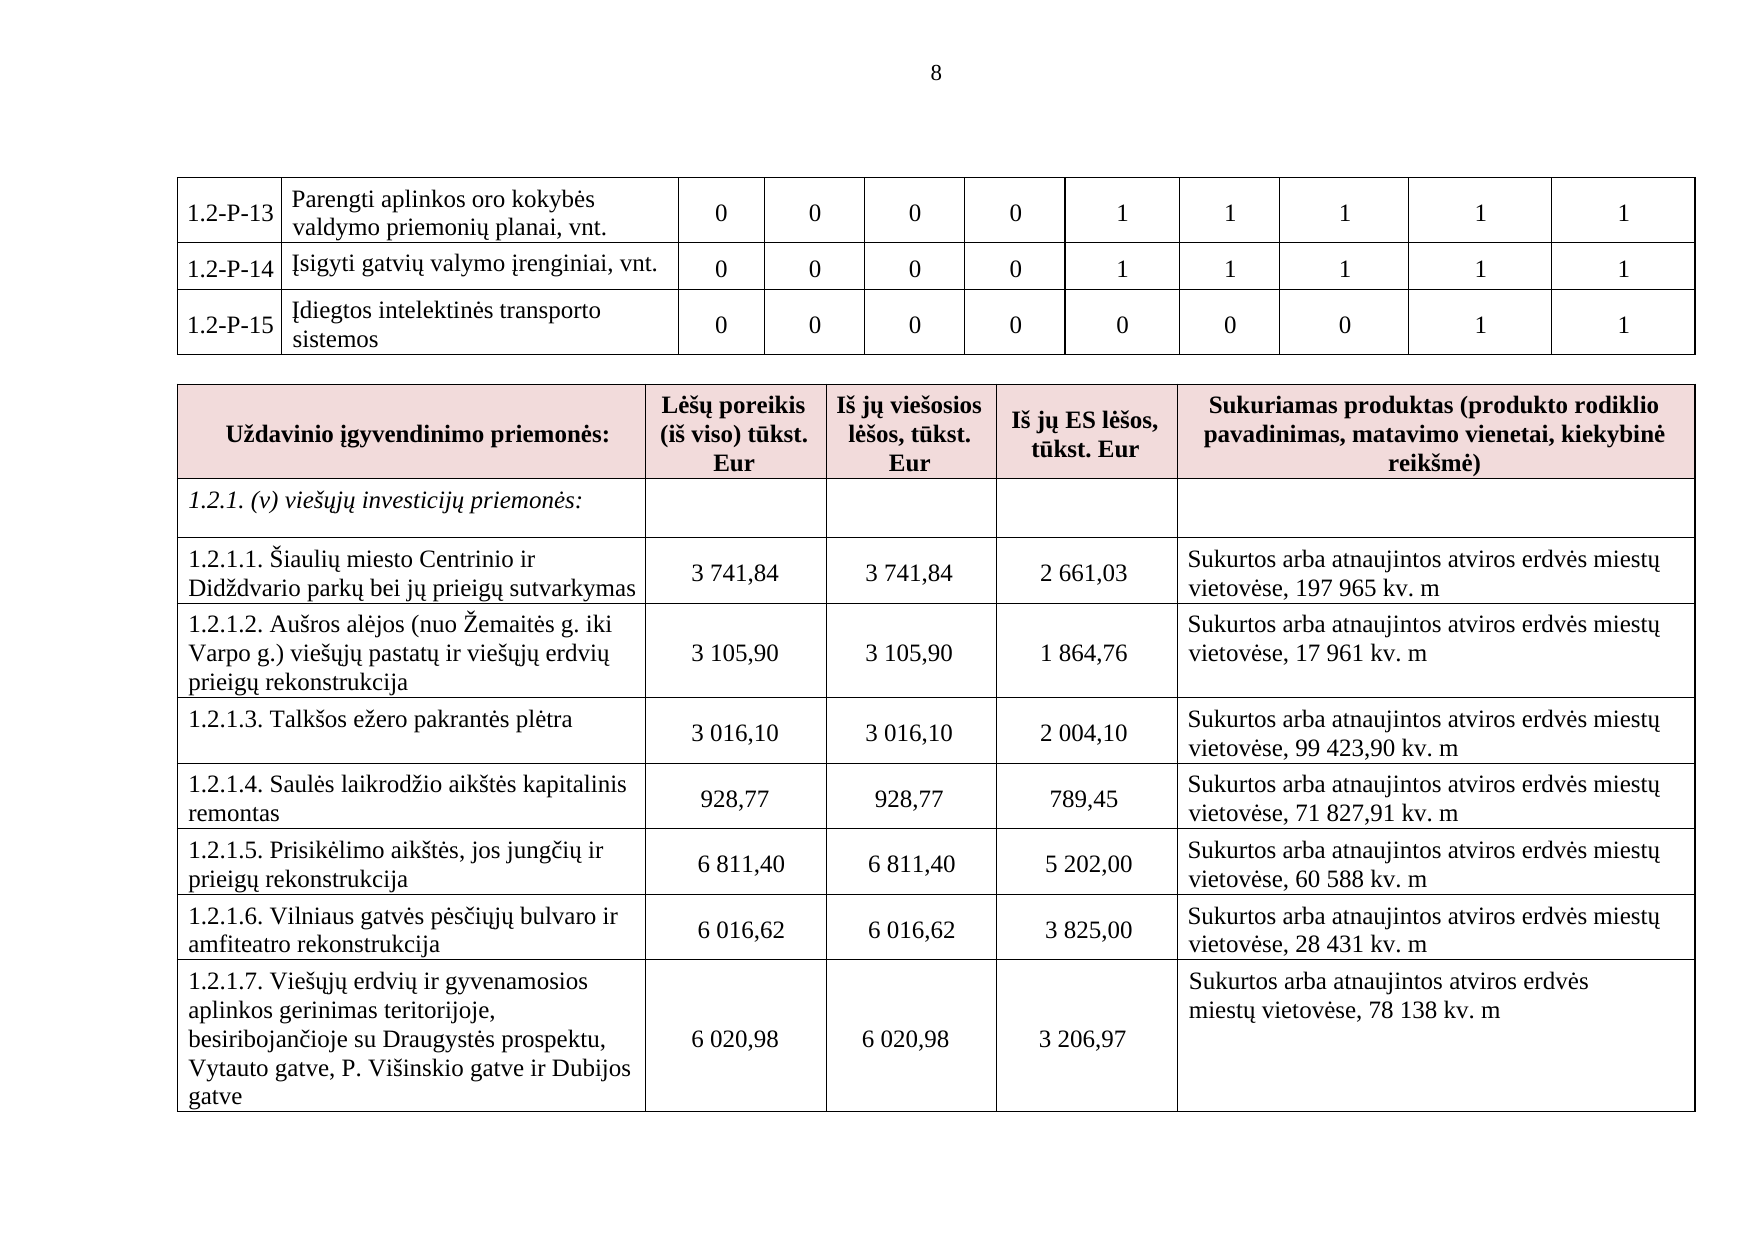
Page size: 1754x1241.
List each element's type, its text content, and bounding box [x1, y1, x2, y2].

table_cell 6 016,62 [827, 895, 996, 959]
table_cell 0 [965, 178, 1064, 242]
table_header Iš jų ES lėšos, tūkst. Eur [997, 385, 1177, 478]
table_cell [827, 479, 996, 537]
table_cell 1.2-P-15 [178, 290, 281, 354]
table_cell 3 825,00 [997, 895, 1177, 959]
table_cell 1.2.1.5. Prisikėlimo aikštės, jos jungčių ir prieigų rekonstrukcija [178, 829, 645, 894]
table_cell 0 [1180, 290, 1279, 354]
table_cell 928,77 [646, 764, 826, 828]
table_cell 2 661,03 [997, 538, 1177, 602]
table_cell Sukurtos arba atnaujintos atviros erdvės miestų vietovėse, 99 423,90 kv. m [1178, 698, 1694, 762]
table_cell Įdiegtos intelektinės transporto sistemos [282, 290, 678, 354]
table_cell 0 [1280, 290, 1408, 354]
table_cell 3 016,10 [646, 698, 826, 762]
table_cell 0 [679, 243, 764, 289]
table_cell 3 105,90 [827, 604, 996, 697]
table_cell 1 [1409, 243, 1551, 289]
table_cell 6 020,98 [646, 960, 826, 1111]
table_cell Sukurtos arba atnaujintos atviros erdvės miestų vietovėse, 17 961 kv. m [1178, 604, 1694, 697]
table_cell 1 [1066, 243, 1179, 289]
table_cell 0 [679, 290, 764, 354]
table_cell 1 [1552, 178, 1694, 242]
table_cell 0 [865, 243, 964, 289]
table_cell 0 [865, 178, 964, 242]
table_cell 1.2.1.7. Viešųjų erdvių ir gyvenamosios aplinkos gerinimas teritorijoje, besiribojančioje su Draugystės prospektu, Vytauto gatve, P. Višinskio gatve ir Dubijos gatve [178, 960, 645, 1111]
table_cell 1 [1552, 243, 1694, 289]
table_cell 0 [1066, 290, 1179, 354]
table_cell 5 202,00 [997, 829, 1177, 894]
table_cell 3 741,84 [827, 538, 996, 602]
table_cell 0 [765, 243, 864, 289]
table_cell 0 [679, 178, 764, 242]
table_cell 1.2.1.3. Talkšos ežero pakrantės plėtra [178, 698, 645, 762]
table_cell 3 206,97 [997, 960, 1177, 1111]
table_cell 2 004,10 [997, 698, 1177, 762]
table_cell 6 020,98 [827, 960, 996, 1111]
table_cell [997, 479, 1177, 537]
table_cell 928,77 [827, 764, 996, 828]
table_cell 1 [1180, 178, 1279, 242]
table_cell 1 [1280, 243, 1408, 289]
table_cell 3 741,84 [646, 538, 826, 602]
table_cell 0 [765, 178, 864, 242]
table_cell 1.2-P-14 [178, 243, 281, 289]
table_cell Parengti aplinkos oro kokybės valdymo priemonių planai, vnt. [282, 178, 678, 242]
table_cell 1.2.1.6. Vilniaus gatvės pėsčiųjų bulvaro ir amfiteatro rekonstrukcija [178, 895, 645, 959]
table_cell 1 [1280, 178, 1408, 242]
table_cell Įsigyti gatvių valymo įrenginiai, vnt. [282, 243, 678, 289]
table_cell 6 016,62 [646, 895, 826, 959]
table_header Sukuriamas produktas (produkto rodiklio pavadinimas, matavimo vienetai, kiekybinė reikšmė) [1178, 385, 1694, 478]
table_cell Sukurtos arba atnaujintos atviros erdvės miestų vietovėse, 60 588 kv. m [1178, 829, 1694, 894]
table_cell 1.2.1.1. Šiaulių miesto Centrinio ir Didždvario parkų bei jų prieigų sutvarkymas [178, 538, 645, 602]
table_cell Sukurtos arba atnaujintos atviros erdvės miestų vietovėse, 71 827,91 kv. m [1178, 764, 1694, 828]
table_cell 1 [1066, 178, 1179, 242]
table_cell 6 811,40 [827, 829, 996, 894]
table_header Lėšų poreikis (iš viso) tūkst. Eur [646, 385, 826, 478]
table_cell 0 [865, 290, 964, 354]
table_cell 1.2.1. (v) viešųjų investicijų priemonės: [178, 479, 645, 537]
table_cell Sukurtos arba atnaujintos atviros erdvės miestų vietovėse, 197 965 kv. m [1178, 538, 1694, 602]
table_cell Sukurtos arba atnaujintos atviros erdvės miestų vietovėse, 78 138 kv. m [1178, 960, 1694, 1111]
table_cell 1.2.1.2. Aušros alėjos (nuo Žemaitės g. iki Varpo g.) viešųjų pastatų ir viešųjų erdvių prieigų rekonstrukcija [178, 604, 645, 697]
table_cell 0 [765, 290, 864, 354]
table_cell 6 811,40 [646, 829, 826, 894]
table_cell 789,45 [997, 764, 1177, 828]
table_cell 1.2-P-13 [178, 178, 281, 242]
table_cell 1 864,76 [997, 604, 1177, 697]
table_cell 0 [965, 243, 1064, 289]
table_cell [646, 479, 826, 537]
table_header Uždavinio įgyvendinimo priemonės: [178, 385, 645, 478]
table_cell 1 [1180, 243, 1279, 289]
table_cell 1 [1409, 290, 1551, 354]
table_header Iš jų viešosios lėšos, tūkst. Eur [827, 385, 996, 478]
table_cell 1 [1552, 290, 1694, 354]
table_cell [1178, 479, 1694, 537]
table_cell 3 016,10 [827, 698, 996, 762]
table_cell Sukurtos arba atnaujintos atviros erdvės miestų vietovėse, 28 431 kv. m [1178, 895, 1694, 959]
table_cell 0 [965, 290, 1064, 354]
table_cell 3 105,90 [646, 604, 826, 697]
table_cell 1 [1409, 178, 1551, 242]
table_cell 1.2.1.4. Saulės laikrodžio aikštės kapitalinis remontas [178, 764, 645, 828]
